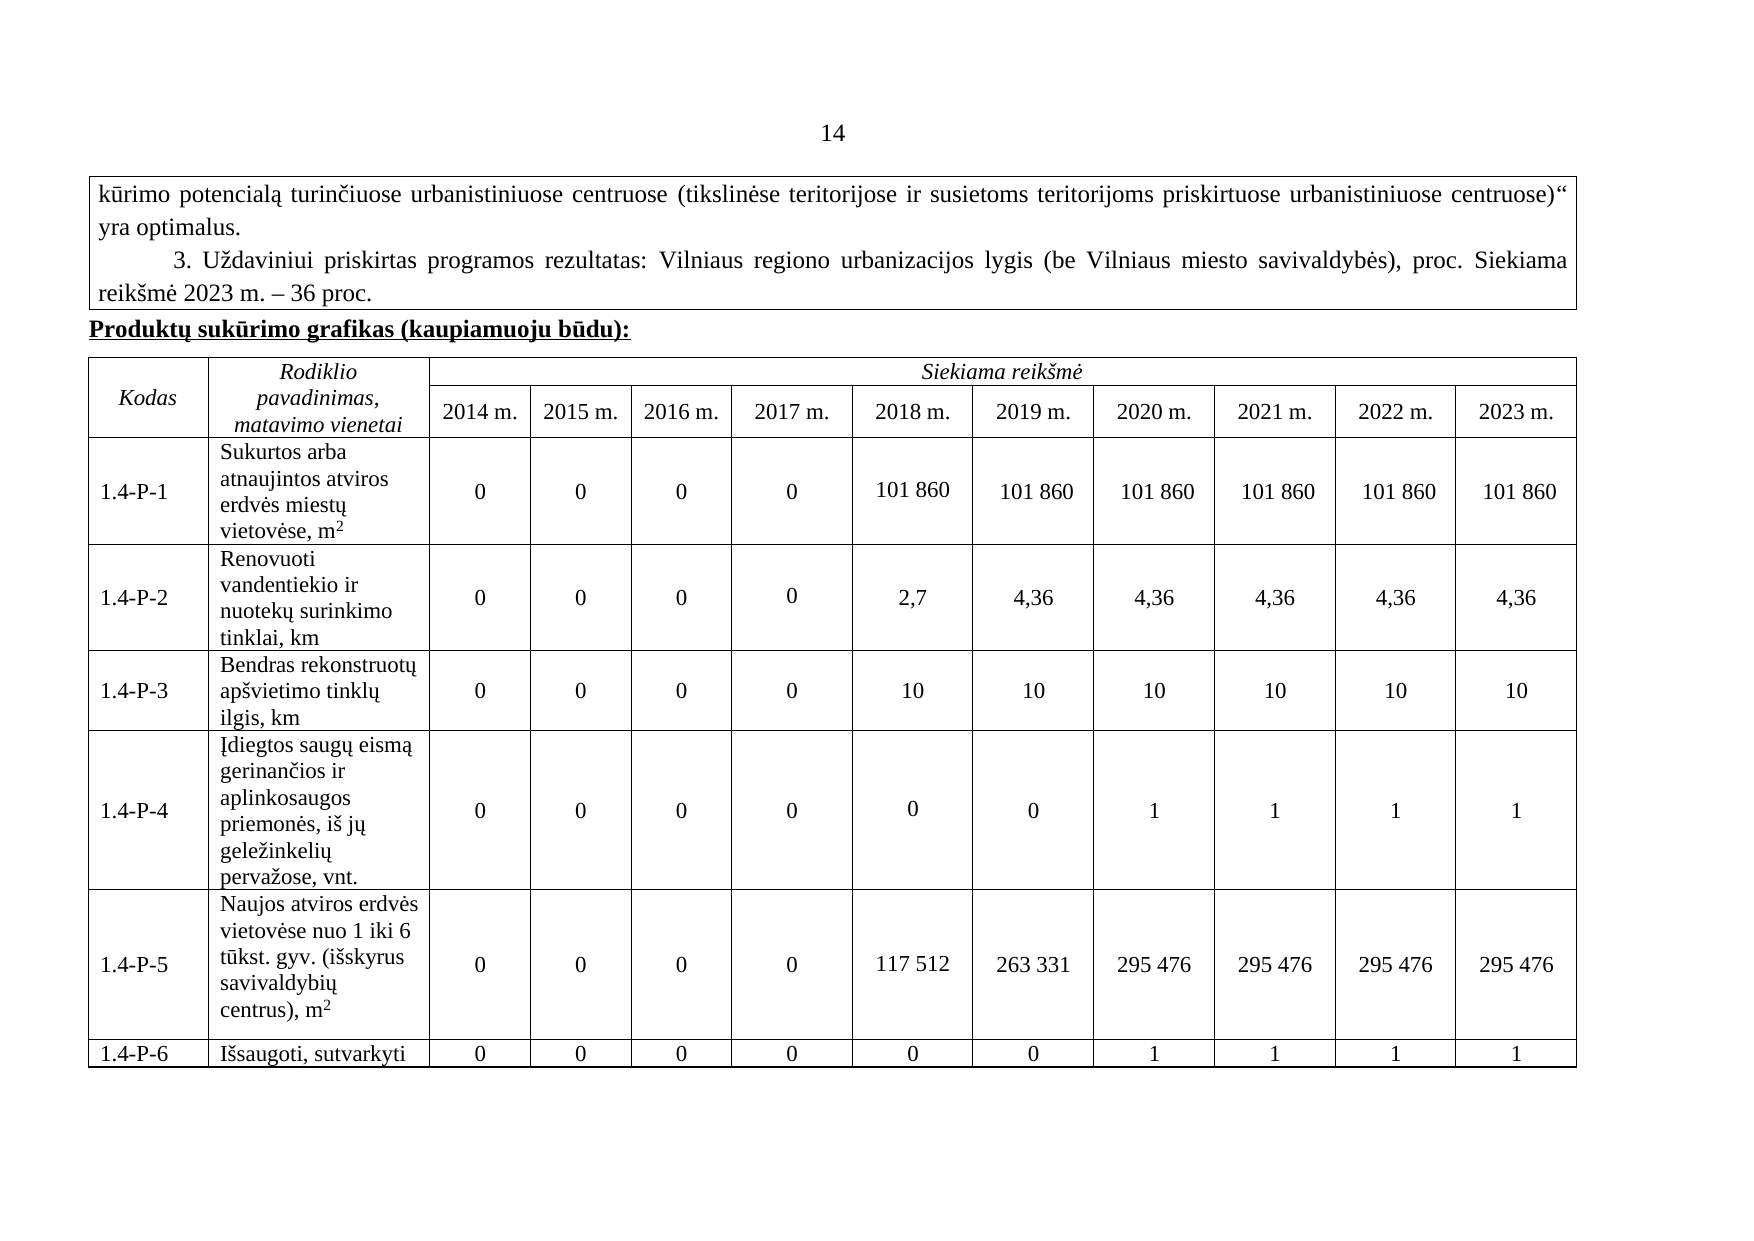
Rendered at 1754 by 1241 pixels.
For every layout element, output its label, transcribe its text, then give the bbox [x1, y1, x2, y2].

table_cell 117 512 [853, 890, 972, 1039]
table_cell 1 [1456, 731, 1576, 889]
table_cell 1 [1094, 1040, 1214, 1066]
table_cell 10 [1215, 651, 1335, 730]
table_cell 4,36 [1094, 545, 1214, 650]
table_cell 101 860 [1336, 438, 1455, 544]
table_header Kodas [89, 358, 208, 437]
table_cell 0 [531, 890, 631, 1039]
table_cell 1.4-P-6 [89, 1040, 208, 1066]
table_cell 1 [1336, 1040, 1455, 1066]
table_cell Išsaugoti, sutvarkyti ar atkurti įvairaus teritorinio lygmens kraštovaizdžio arealai, skaičius [209, 1040, 429, 1066]
table_cell Įdiegtos saugų eismą gerinančios ir aplinkosaugos priemonės, iš jų geležinkelių pervažose, vnt. [209, 731, 429, 889]
table_cell 1.4-P-5 [89, 890, 208, 1039]
table_cell 0 [430, 545, 530, 650]
table_cell 1.4-P-2 [89, 545, 208, 650]
table_cell 0 [853, 731, 972, 889]
table_cell 295 476 [1215, 890, 1335, 1039]
table_cell 101 860 [973, 438, 1093, 544]
text kūrimo potencialą turinčiuose urbanistiniuose centruose (tikslinėse teritorijose ir susietoms teritorijoms priskirtuose urbanistiniuose centruose)“ yra optimalus. [90, 177, 1576, 241]
table_cell 0 [732, 438, 852, 544]
table_cell 1 [1456, 1040, 1576, 1066]
table_cell 0 [732, 731, 852, 889]
table_cell Bendras rekonstruotų apšvietimo tinklų ilgis, km [209, 651, 429, 730]
table_cell 2014 m. [430, 386, 530, 437]
table_cell 10 [1456, 651, 1576, 730]
table_cell 4,36 [1336, 545, 1455, 650]
table_cell 0 [430, 438, 530, 544]
table_cell Naujos atviros erdvės vietovėse nuo 1 iki 6 tūkst. gyv. (išskyrus savivaldybių centrus), m2 [209, 890, 429, 1039]
table_cell 0 [632, 438, 731, 544]
table_cell 0 [430, 731, 530, 889]
table_cell Renovuoti vandentiekio ir nuotekų surinkimo tinklai, km [209, 545, 429, 650]
table_header Siekiama reikšmė [430, 358, 1576, 384]
table_cell 0 [632, 651, 731, 730]
table_cell 0 [973, 1040, 1093, 1066]
table_cell 0 [430, 651, 530, 730]
table_cell 1 [1215, 1040, 1335, 1066]
table_cell 295 476 [1094, 890, 1214, 1039]
table_cell 0 [632, 545, 731, 650]
table_cell 4,36 [1456, 545, 1576, 650]
table_cell 2015 m. [531, 386, 631, 437]
table_cell 2023 m. [1456, 386, 1576, 437]
table_cell 2018 m. [853, 386, 972, 437]
table_cell 10 [1094, 651, 1214, 730]
text Produktų sukūrimo grafikas (kaupiamuoju būdu): [89, 314, 1577, 343]
table_cell 263 331 [973, 890, 1093, 1039]
table_cell 1 [1336, 731, 1455, 889]
table_cell 0 [531, 651, 631, 730]
table_cell 0 [430, 1040, 530, 1066]
table_cell 4,36 [1215, 545, 1335, 650]
table_cell 10 [853, 651, 972, 730]
table_cell 2020 m. [1094, 386, 1214, 437]
table_cell 0 [632, 890, 731, 1039]
text 3. Uždaviniui priskirtas programos rezultatas: Vilniaus regiono urbanizacijos lygis (be Vilniaus miesto savivaldybės), proc. Siekiama reikšmė 2023 m. – 36 proc. [90, 242, 1576, 309]
table_cell 295 476 [1336, 890, 1455, 1039]
table_cell 0 [531, 438, 631, 544]
table_cell 0 [732, 1040, 852, 1066]
table_cell 0 [732, 651, 852, 730]
table_cell 2,7 [853, 545, 972, 650]
table_cell 2019 m. [973, 386, 1093, 437]
table_cell 0 [531, 731, 631, 889]
table_header Rodiklio pavadinimas, matavimo vienetai [209, 358, 429, 437]
table_cell 101 860 [1456, 438, 1576, 544]
table_cell 4,36 [973, 545, 1093, 650]
table_cell 0 [531, 545, 631, 650]
table_cell 1.4-P-3 [89, 651, 208, 730]
table_cell 0 [632, 731, 731, 889]
table_cell 0 [732, 545, 852, 650]
table_cell 295 476 [1456, 890, 1576, 1039]
table_cell 0 [732, 890, 852, 1039]
table_cell 1 [1094, 731, 1214, 889]
table_cell 2021 m. [1215, 386, 1335, 437]
table_cell 0 [531, 1040, 631, 1066]
table_cell Sukurtos arba atnaujintos atviros erdvės miestų vietovėse, m2 [209, 438, 429, 544]
table_cell 101 860 [1215, 438, 1335, 544]
table_cell 2017 m. [732, 386, 852, 437]
table_cell 10 [1336, 651, 1455, 730]
table_cell 0 [632, 1040, 731, 1066]
table_cell 0 [853, 1040, 972, 1066]
table_cell 1.4-P-4 [89, 731, 208, 889]
table_cell 1 [1215, 731, 1335, 889]
table_cell 101 860 [853, 438, 972, 544]
table_cell 2016 m. [632, 386, 731, 437]
table_cell 101 860 [1094, 438, 1214, 544]
table_cell 0 [430, 890, 530, 1039]
table_cell 0 [973, 731, 1093, 889]
table_cell 2022 m. [1336, 386, 1455, 437]
table_cell 1.4-P-1 [89, 438, 208, 544]
table_cell 10 [973, 651, 1093, 730]
